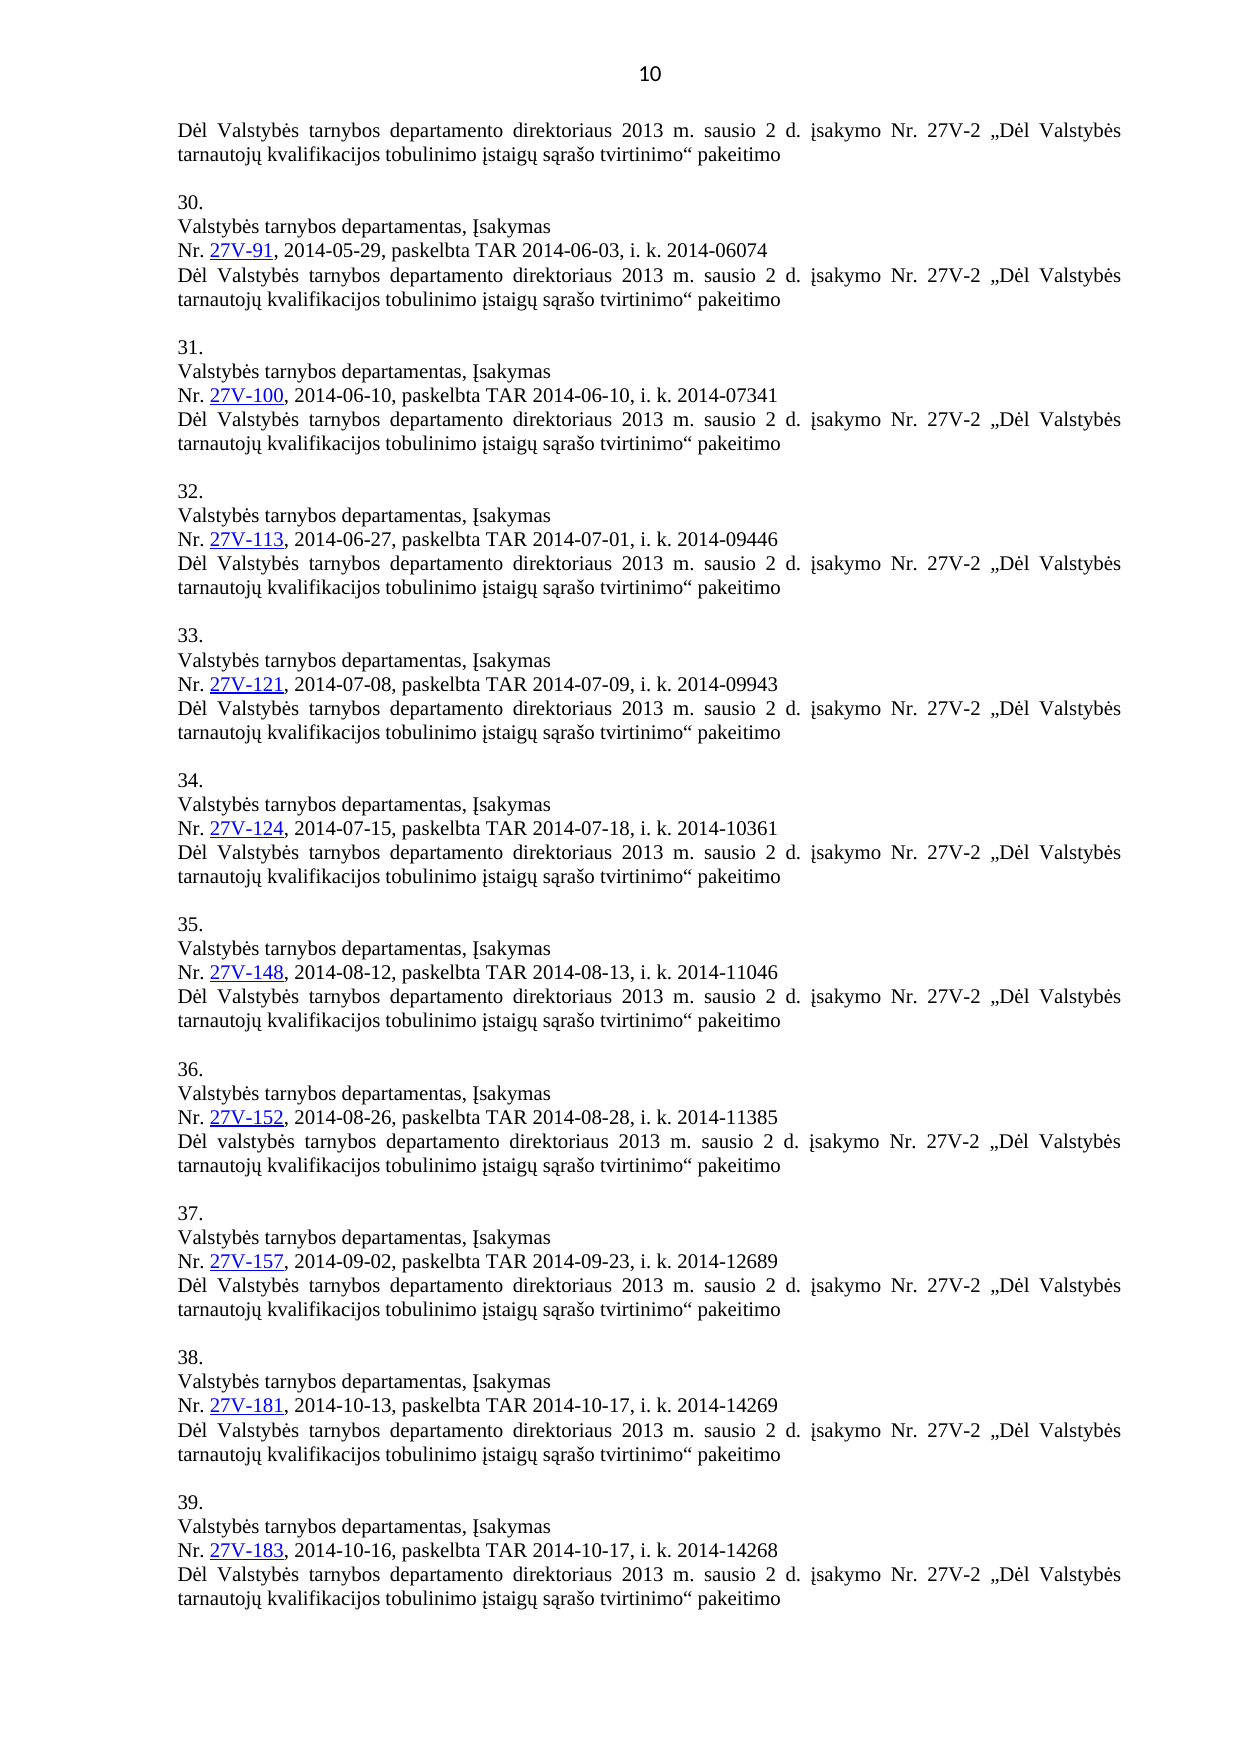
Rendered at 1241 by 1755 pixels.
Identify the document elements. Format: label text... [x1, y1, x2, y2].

text Dėl Valstybės tarnybos departamento direktoriaus 2013 m. sausio 2 d. įsakymo Nr. 27V-2 „Dėl Valstybės tarnautojų kvalifikacijos tobulinimo įstaigų sąrašo tvirtinimo“ pakeitimo [177, 1417, 1122, 1466]
text 36. [177, 1057, 1122, 1081]
text Valstybės tarnybos departamentas, Įsakymas [177, 503, 1122, 527]
text Dėl valstybės tarnybos departamento direktoriaus 2013 m. sausio 2 d. įsakymo Nr. 27V-2 „Dėl Valstybės tarnautojų kvalifikacijos tobulinimo įstaigų sąrašo tvirtinimo“ pakeitimo [177, 1129, 1122, 1177]
text 32. [177, 479, 1122, 503]
text Valstybės tarnybos departamentas, Įsakymas [177, 1081, 1122, 1105]
text Nr. 27V-121, 2014-07-08, paskelbta TAR 2014-07-09, i. k. 2014-09943 [177, 672, 1122, 696]
text Valstybės tarnybos departamentas, Įsakymas [177, 214, 1122, 238]
text 35. [177, 912, 1122, 936]
text Dėl Valstybės tarnybos departamento direktoriaus 2013 m. sausio 2 d. įsakymo Nr. 27V-2 „Dėl Valstybės tarnautojų kvalifikacijos tobulinimo įstaigų sąrašo tvirtinimo“ pakeitimo [177, 1273, 1122, 1321]
text 39. [177, 1490, 1122, 1514]
text Nr. 27V-148, 2014-08-12, paskelbta TAR 2014-08-13, i. k. 2014-11046 [177, 960, 1122, 984]
text Valstybės tarnybos departamentas, Įsakymas [177, 359, 1122, 383]
text 31. [177, 335, 1122, 359]
text 30. [177, 190, 1122, 214]
text Nr. 27V-157, 2014-09-02, paskelbta TAR 2014-09-23, i. k. 2014-12689 [177, 1249, 1122, 1273]
text Nr. 27V-91, 2014-05-29, paskelbta TAR 2014-06-03, i. k. 2014-06074 [177, 238, 1122, 262]
text 37. [177, 1201, 1122, 1225]
text Nr. 27V-113, 2014-06-27, paskelbta TAR 2014-07-01, i. k. 2014-09446 [177, 527, 1122, 551]
text Valstybės tarnybos departamentas, Įsakymas [177, 647, 1122, 672]
text Dėl Valstybės tarnybos departamento direktoriaus 2013 m. sausio 2 d. įsakymo Nr. 27V-2 „Dėl Valstybės tarnautojų kvalifikacijos tobulinimo įstaigų sąrašo tvirtinimo“ pakeitimo [177, 407, 1122, 455]
text Nr. 27V-183, 2014-10-16, paskelbta TAR 2014-10-17, i. k. 2014-14268 [177, 1538, 1122, 1562]
text 33. [177, 623, 1122, 647]
text 34. [177, 768, 1122, 792]
text Dėl Valstybės tarnybos departamento direktoriaus 2013 m. sausio 2 d. įsakymo Nr. 27V-2 „Dėl Valstybės tarnautojų kvalifikacijos tobulinimo įstaigų sąrašo tvirtinimo“ pakeitimo [177, 551, 1122, 599]
text Nr. 27V-124, 2014-07-15, paskelbta TAR 2014-07-18, i. k. 2014-10361 [177, 816, 1122, 840]
text Dėl Valstybės tarnybos departamento direktoriaus 2013 m. sausio 2 d. įsakymo Nr. 27V-2 „Dėl Valstybės tarnautojų kvalifikacijos tobulinimo įstaigų sąrašo tvirtinimo“ pakeitimo [177, 1562, 1122, 1610]
text Nr. 27V-100, 2014-06-10, paskelbta TAR 2014-06-10, i. k. 2014-07341 [177, 383, 1122, 407]
text Valstybės tarnybos departamentas, Įsakymas [177, 1369, 1122, 1393]
text Nr. 27V-181, 2014-10-13, paskelbta TAR 2014-10-17, i. k. 2014-14269 [177, 1393, 1122, 1417]
text Valstybės tarnybos departamentas, Įsakymas [177, 936, 1122, 960]
text Dėl Valstybės tarnybos departamento direktoriaus 2013 m. sausio 2 d. įsakymo Nr. 27V-2 „Dėl Valstybės tarnautojų kvalifikacijos tobulinimo įstaigų sąrašo tvirtinimo“ pakeitimo [177, 696, 1122, 744]
text Dėl Valstybės tarnybos departamento direktoriaus 2013 m. sausio 2 d. įsakymo Nr. 27V-2 „Dėl Valstybės tarnautojų kvalifikacijos tobulinimo įstaigų sąrašo tvirtinimo“ pakeitimo [177, 118, 1122, 166]
text Dėl Valstybės tarnybos departamento direktoriaus 2013 m. sausio 2 d. įsakymo Nr. 27V-2 „Dėl Valstybės tarnautojų kvalifikacijos tobulinimo įstaigų sąrašo tvirtinimo“ pakeitimo [177, 262, 1122, 311]
text Valstybės tarnybos departamentas, Įsakymas [177, 1225, 1122, 1249]
text Valstybės tarnybos departamentas, Įsakymas [177, 792, 1122, 816]
text Nr. 27V-152, 2014-08-26, paskelbta TAR 2014-08-28, i. k. 2014-11385 [177, 1105, 1122, 1129]
text Dėl Valstybės tarnybos departamento direktoriaus 2013 m. sausio 2 d. įsakymo Nr. 27V-2 „Dėl Valstybės tarnautojų kvalifikacijos tobulinimo įstaigų sąrašo tvirtinimo“ pakeitimo [177, 840, 1122, 888]
text Dėl Valstybės tarnybos departamento direktoriaus 2013 m. sausio 2 d. įsakymo Nr. 27V-2 „Dėl Valstybės tarnautojų kvalifikacijos tobulinimo įstaigų sąrašo tvirtinimo“ pakeitimo [177, 984, 1122, 1032]
text 38. [177, 1345, 1122, 1369]
text Valstybės tarnybos departamentas, Įsakymas [177, 1514, 1122, 1538]
